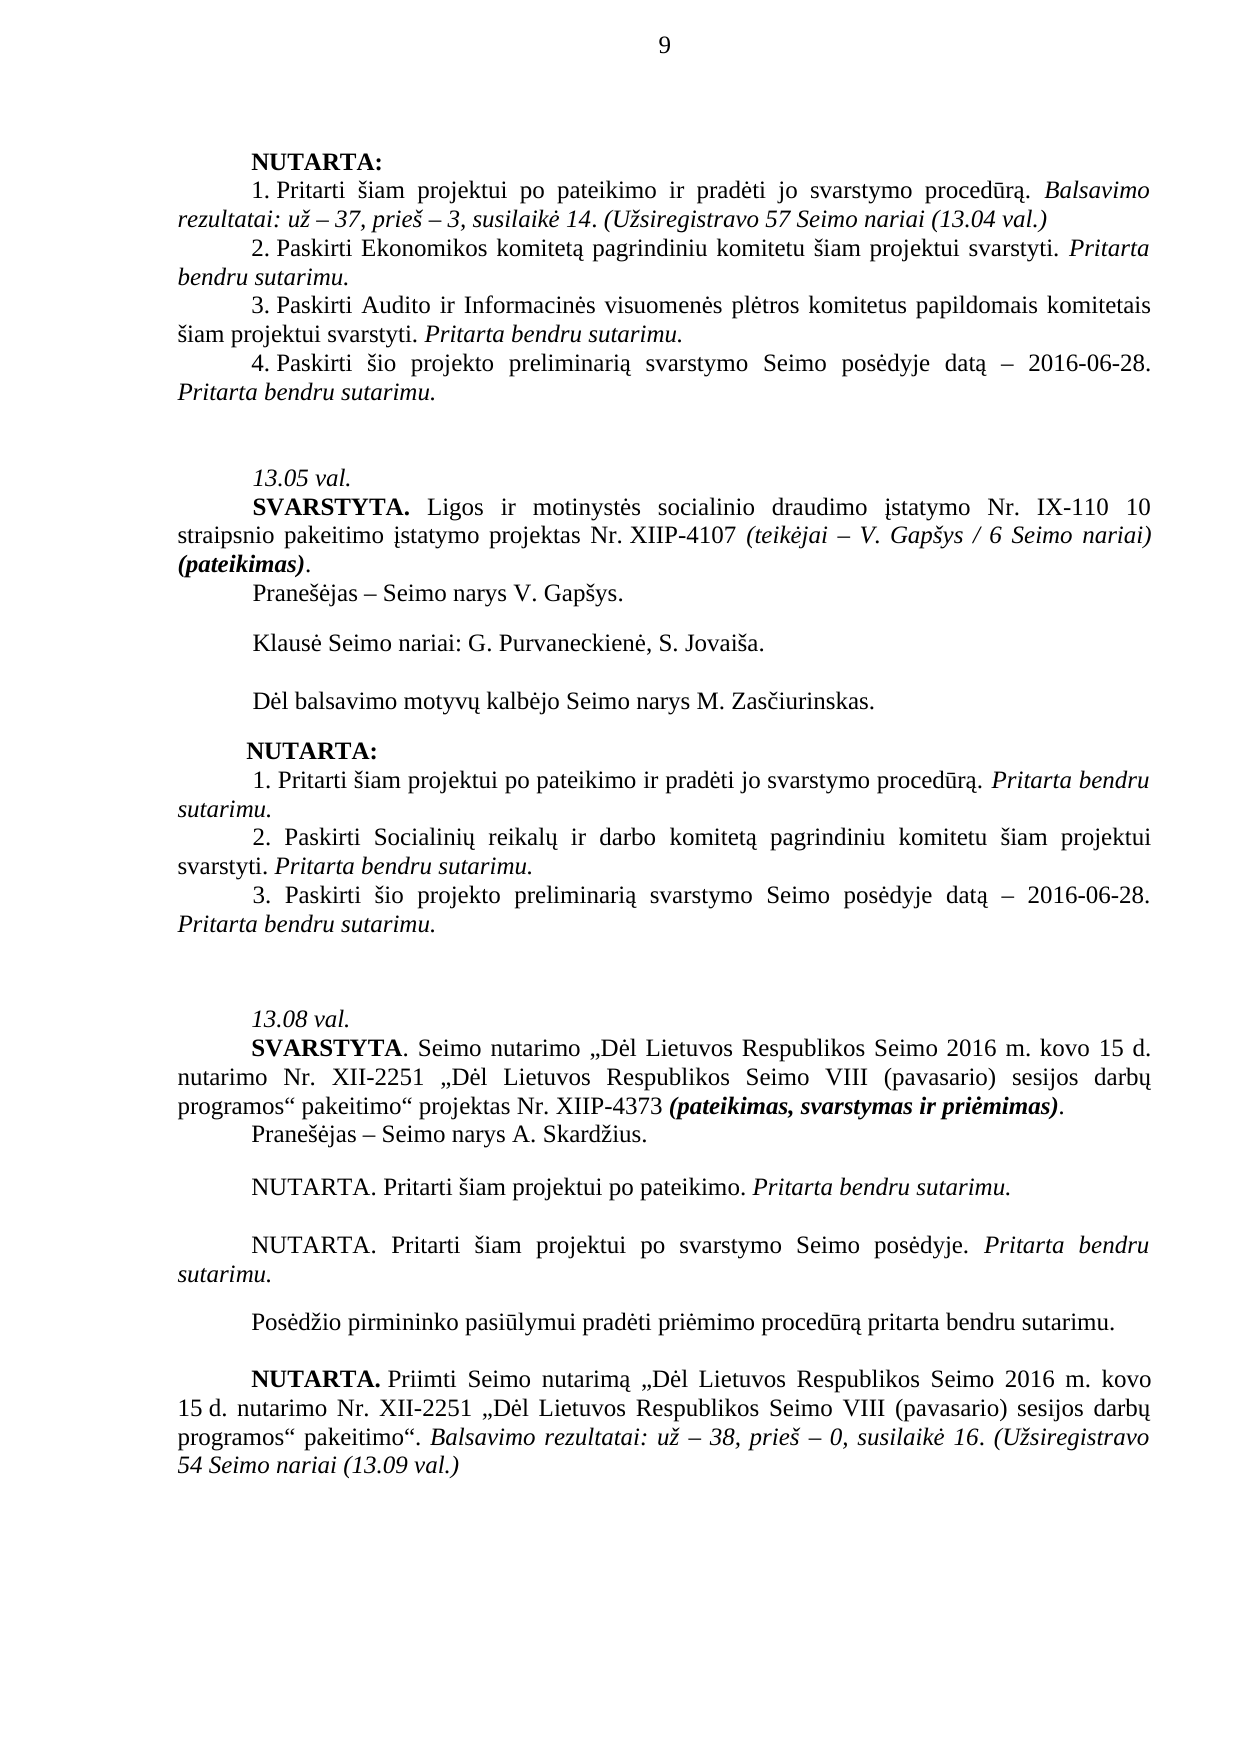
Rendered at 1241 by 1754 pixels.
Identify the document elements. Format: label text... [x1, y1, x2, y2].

text NUTARTA: [177, 736, 1152, 765]
text 13.08 val. [177, 1004, 1152, 1033]
text 13.05 val. [177, 463, 1152, 492]
text 2. Paskirti Ekonomikos komitetą pagrindiniu komitetu šiam projektui svarstyti. Pritarta bendru sutarimu. [177, 233, 1152, 291]
text Dėl balsavimo motyvų kalbėjo Seimo narys M. Zasčiurinskas. [177, 686, 1152, 715]
text 1. Pritarti šiam projektui po pateikimo ir pradėti jo svarstymo procedūrą. Pritarta bendru sutarimu. [177, 765, 1152, 822]
text Klausė Seimo nariai: G. Purvaneckienė, S. Jovaiša. [177, 628, 1152, 657]
text NUTARTA: [177, 147, 1152, 176]
text NUTARTA. Priimti Seimo nutarimą „Dėl Lietuvos Respublikos Seimo 2016 m. kovo 15 d. nutarimo Nr. XII-2251 „Dėl Lietuvos Respublikos Seimo VIII (pavasario) sesijos darbų programos“ pakeitimo“. Balsavimo rezultatai: už – 38, prieš – 0, susilaikė 16. (Užsiregistravo 54 Seimo nariai (13.09 val.) [177, 1364, 1152, 1479]
text NUTARTA. Pritarti šiam projektui po pateikimo. Pritarta bendru sutarimu. [177, 1172, 1152, 1201]
text SVARSTYTA. Seimo nutarimo „Dėl Lietuvos Respublikos Seimo 2016 m. kovo 15 d. nutarimo Nr. XII-2251 „Dėl Lietuvos Respublikos Seimo VIII (pavasario) sesijos darbų programos“ pakeitimo“ projektas Nr. XIIP-4373 (pateikimas, svarstymas ir priėmimas). [177, 1033, 1152, 1119]
text Pranešėjas – Seimo narys A. Skardžius. [177, 1119, 1152, 1148]
text Pranešėjas – Seimo narys V. Gapšys. [177, 578, 1152, 607]
text 3. Paskirti šio projekto preliminarią svarstymo Seimo posėdyje datą – 2016-06-28. Pritarta bendru sutarimu. [177, 880, 1152, 937]
text 4. Paskirti šio projekto preliminarią svarstymo Seimo posėdyje datą – 2016-06-28. Pritarta bendru sutarimu. [177, 348, 1152, 406]
text NUTARTA. Pritarti šiam projektui po svarstymo Seimo posėdyje. Pritarta bendru sutarimu. [177, 1230, 1152, 1287]
text Posėdžio pirmininko pasiūlymui pradėti priėmimo procedūrą pritarta bendru sutarimu. [177, 1307, 1152, 1335]
text 1. Pritarti šiam projektui po pateikimo ir pradėti jo svarstymo procedūrą. Balsavimo rezultatai: už – 37, prieš – 3, susilaikė 14. (Užsiregistravo 57 Seimo nariai (13.04 val.) [177, 176, 1152, 233]
text 2. Paskirti Socialinių reikalų ir darbo komitetą pagrindiniu komitetu šiam projektui svarstyti. Pritarta bendru sutarimu. [177, 822, 1152, 880]
text SVARSTYTA. Ligos ir motinystės socialinio draudimo įstatymo Nr. IX-110 10 straipsnio pakeitimo įstatymo projektas Nr. XIIP-4107 (teikėjai – V. Gapšys / 6 Seimo nariai) (pateikimas). [177, 492, 1152, 578]
text 3. Paskirti Audito ir Informacinės visuomenės plėtros komitetus papildomais komitetais šiam projektui svarstyti. Pritarta bendru sutarimu. [177, 291, 1152, 348]
